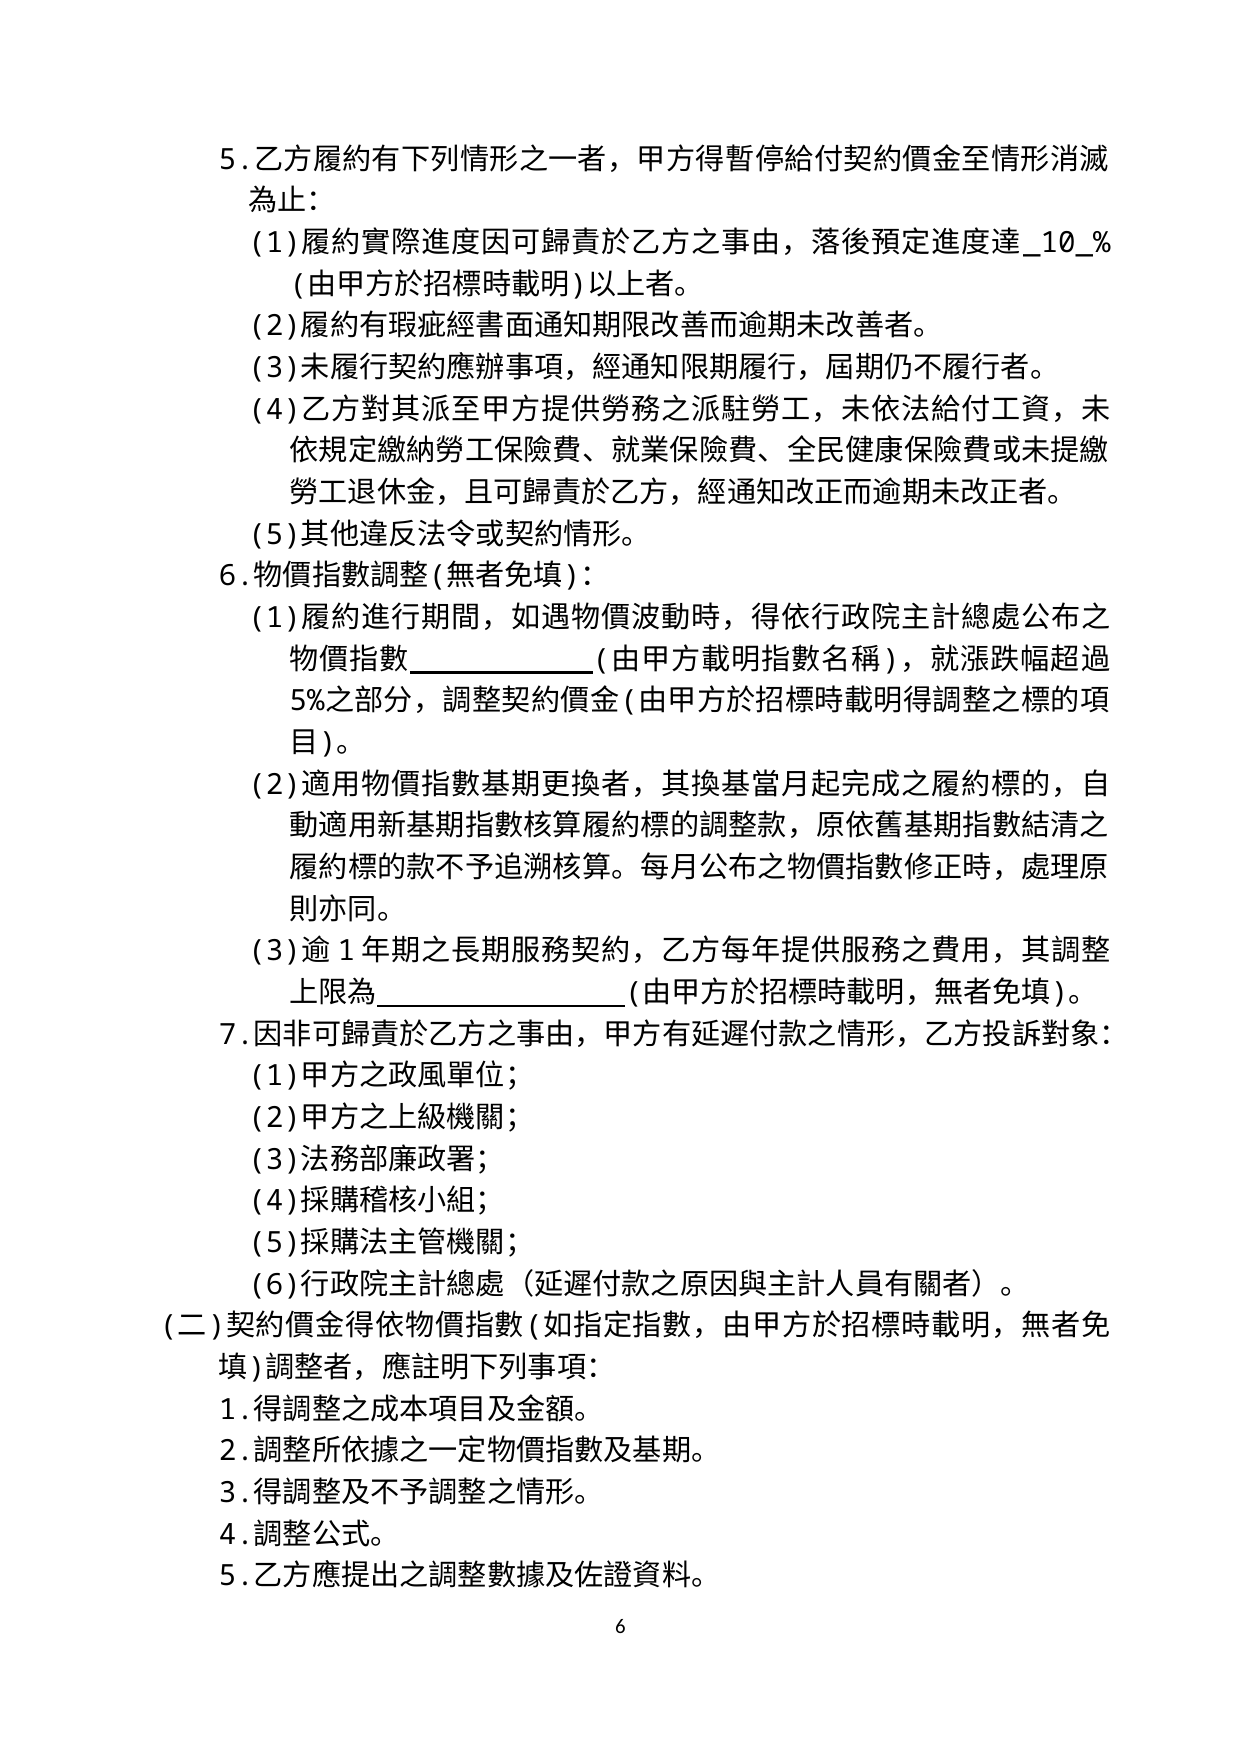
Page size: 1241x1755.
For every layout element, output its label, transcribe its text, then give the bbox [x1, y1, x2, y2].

text (3)未履行契約應辦事項，經通知限期履行，屆期仍不履行者。 [248, 344, 1110, 386]
text 2.調整所依據之一定物價指數及基期。 [218, 1427, 1110, 1469]
text (6)行政院主計總處（延遲付款之原因與主計人員有關者）。 [248, 1261, 1110, 1302]
text (4)乙方對其派至甲方提供勞務之派駐勞工，未依法給付工資，未依規定繳納勞工保險費、就業保險費、全民健康保險費或未提繳勞工退休金，且可歸責於乙方，經通知改正而逾期未改正者。 [248, 386, 1110, 511]
text 1.得調整之成本項目及金額。 [218, 1386, 1110, 1427]
text (1)履約進行期間，如遇物價波動時，得依行政院主計總處公布之 物價指數 (由甲方載明指數名稱)，就漲跌幅超過5%之部分，調整契約價金(由甲方於招標時載明得調整之標的項目)。 [248, 594, 1110, 761]
text (3)逾1年期之長期服務契約，乙方每年提供服務之費用，其調整上限為 (由甲方於招標時載明，無者免填)。 [248, 927, 1110, 1011]
text 6.物價指數調整(無者免填)： [218, 552, 1110, 594]
text (1)甲方之政風單位； [248, 1052, 1110, 1094]
text (2)適用物價指數基期更換者，其換基當月起完成之履約標的，自動適用新基期指數核算履約標的調整款，原依舊基期指數結清之履約標的款不予追溯核算。每月公布之物價指數修正時，處理原則亦同。 [248, 761, 1110, 927]
text (4)採購稽核小組； [248, 1177, 1110, 1219]
text (5)其他違反法令或契約情形。 [248, 511, 1110, 552]
text (5)採購法主管機關； [248, 1219, 1110, 1261]
text 5.乙方應提出之調整數據及佐證資料。 [218, 1552, 1110, 1594]
text 5.乙方履約有下列情形之一者，甲方得暫停給付契約價金至情形消滅為止： [218, 136, 1110, 219]
text 7.因非可歸責於乙方之事由，甲方有延遲付款之情形，乙方投訴對象： [218, 1011, 1110, 1052]
text (二)契約價金得依物價指數(如指定指數，由甲方於招標時載明，無者免填)調整者，應註明下列事項： [159, 1302, 1110, 1386]
text 4.調整公式。 [218, 1511, 1110, 1552]
text 3.得調整及不予調整之情形。 [218, 1469, 1110, 1511]
text (1)履約實際進度因可歸責於乙方之事由，落後預定進度達_10_% (由甲方於招標時載明)以上者。 [248, 219, 1110, 302]
text (2)甲方之上級機關； [248, 1094, 1110, 1136]
text (3)法務部廉政署； [248, 1136, 1110, 1177]
text (2)履約有瑕疵經書面通知期限改善而逾期未改善者。 [248, 302, 1110, 344]
